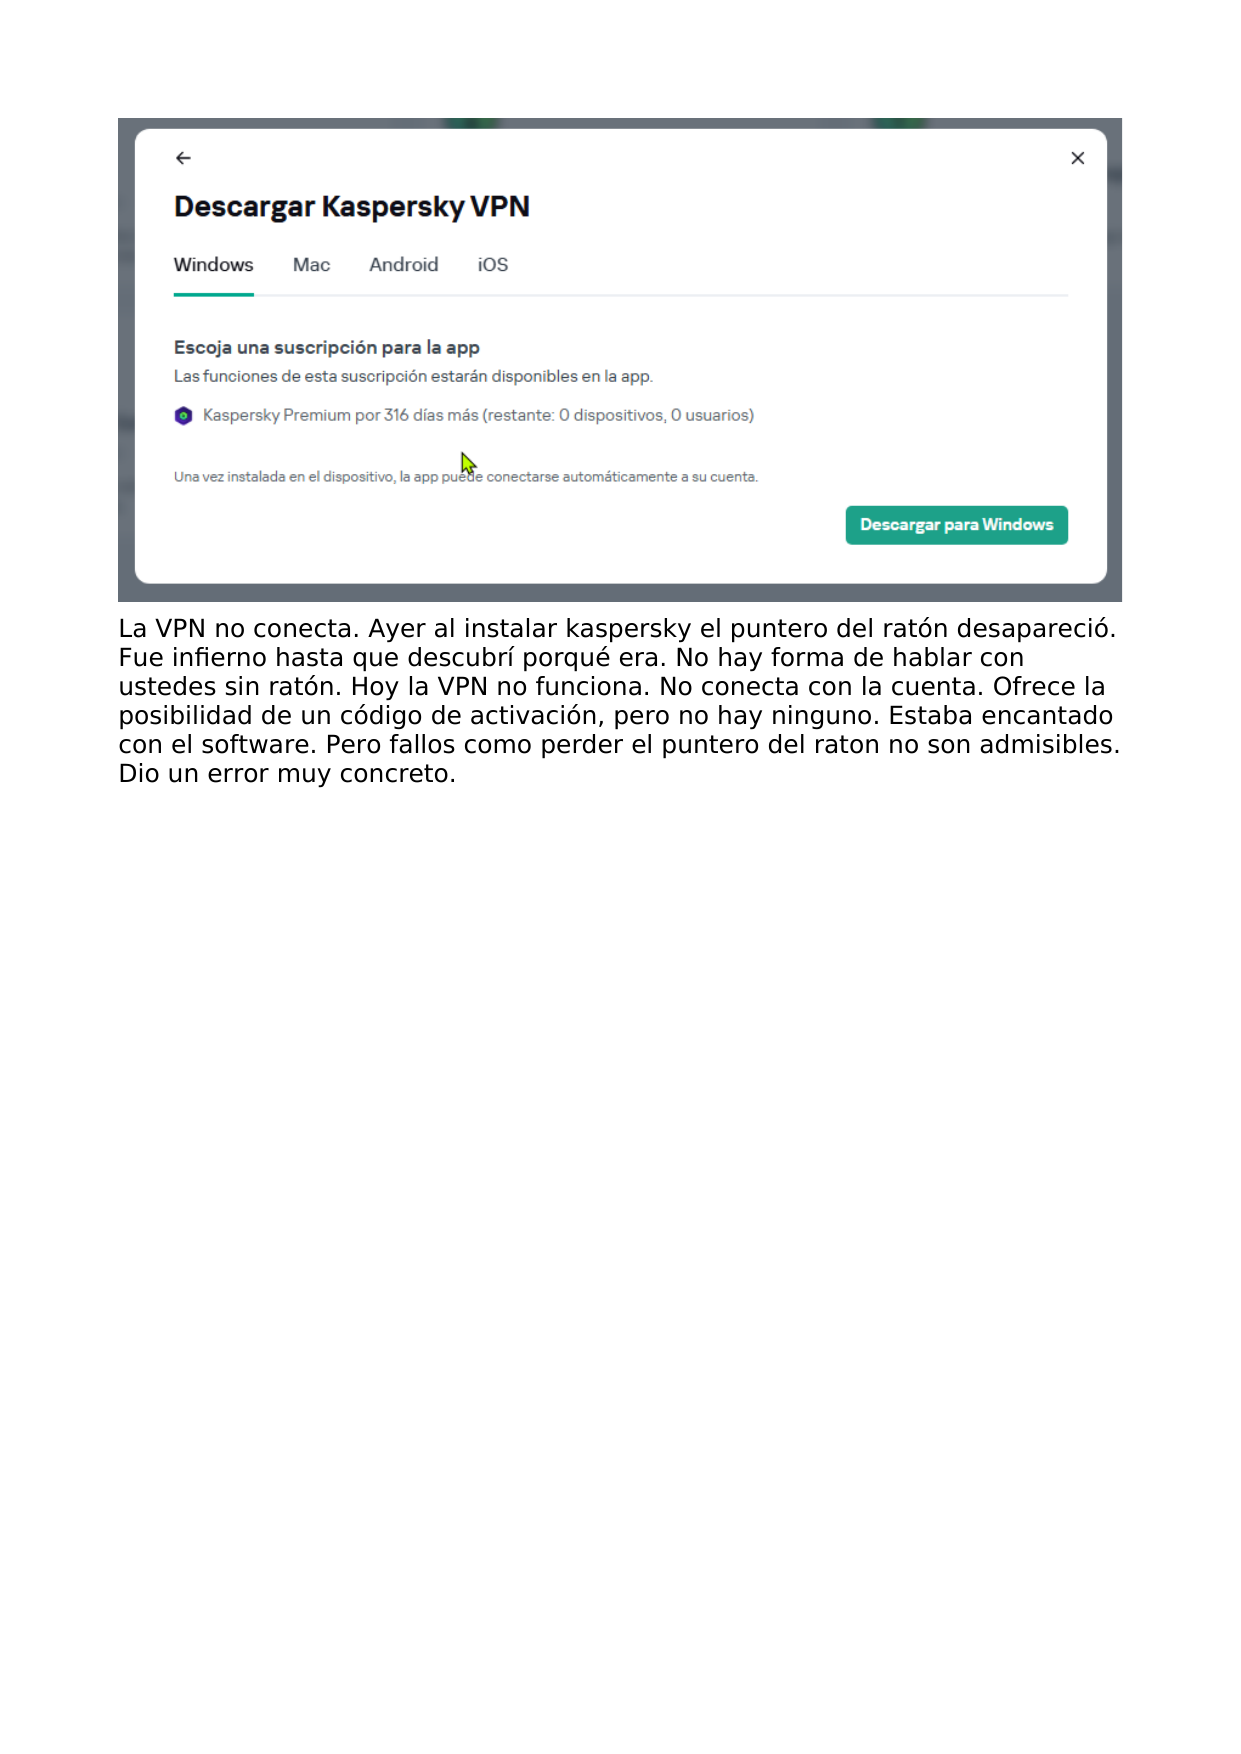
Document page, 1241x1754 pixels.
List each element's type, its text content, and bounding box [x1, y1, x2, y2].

picture [118, 118, 1123, 602]
text La VPN no conecta. Ayer al instalar kaspersky el puntero del ratón desapareció. Fue infierno hasta que descubrí porqué era. No hay forma de hablar con ustedes sin ratón. Hoy la VPN no funciona. No conecta con la cuenta. Ofrece la posibilidad de un código de activación, pero no hay ninguno. Estaba encantado con el software. Pero fallos como perder el puntero del raton no son admisibles. Dio un error muy concreto. [118, 614, 1122, 789]
